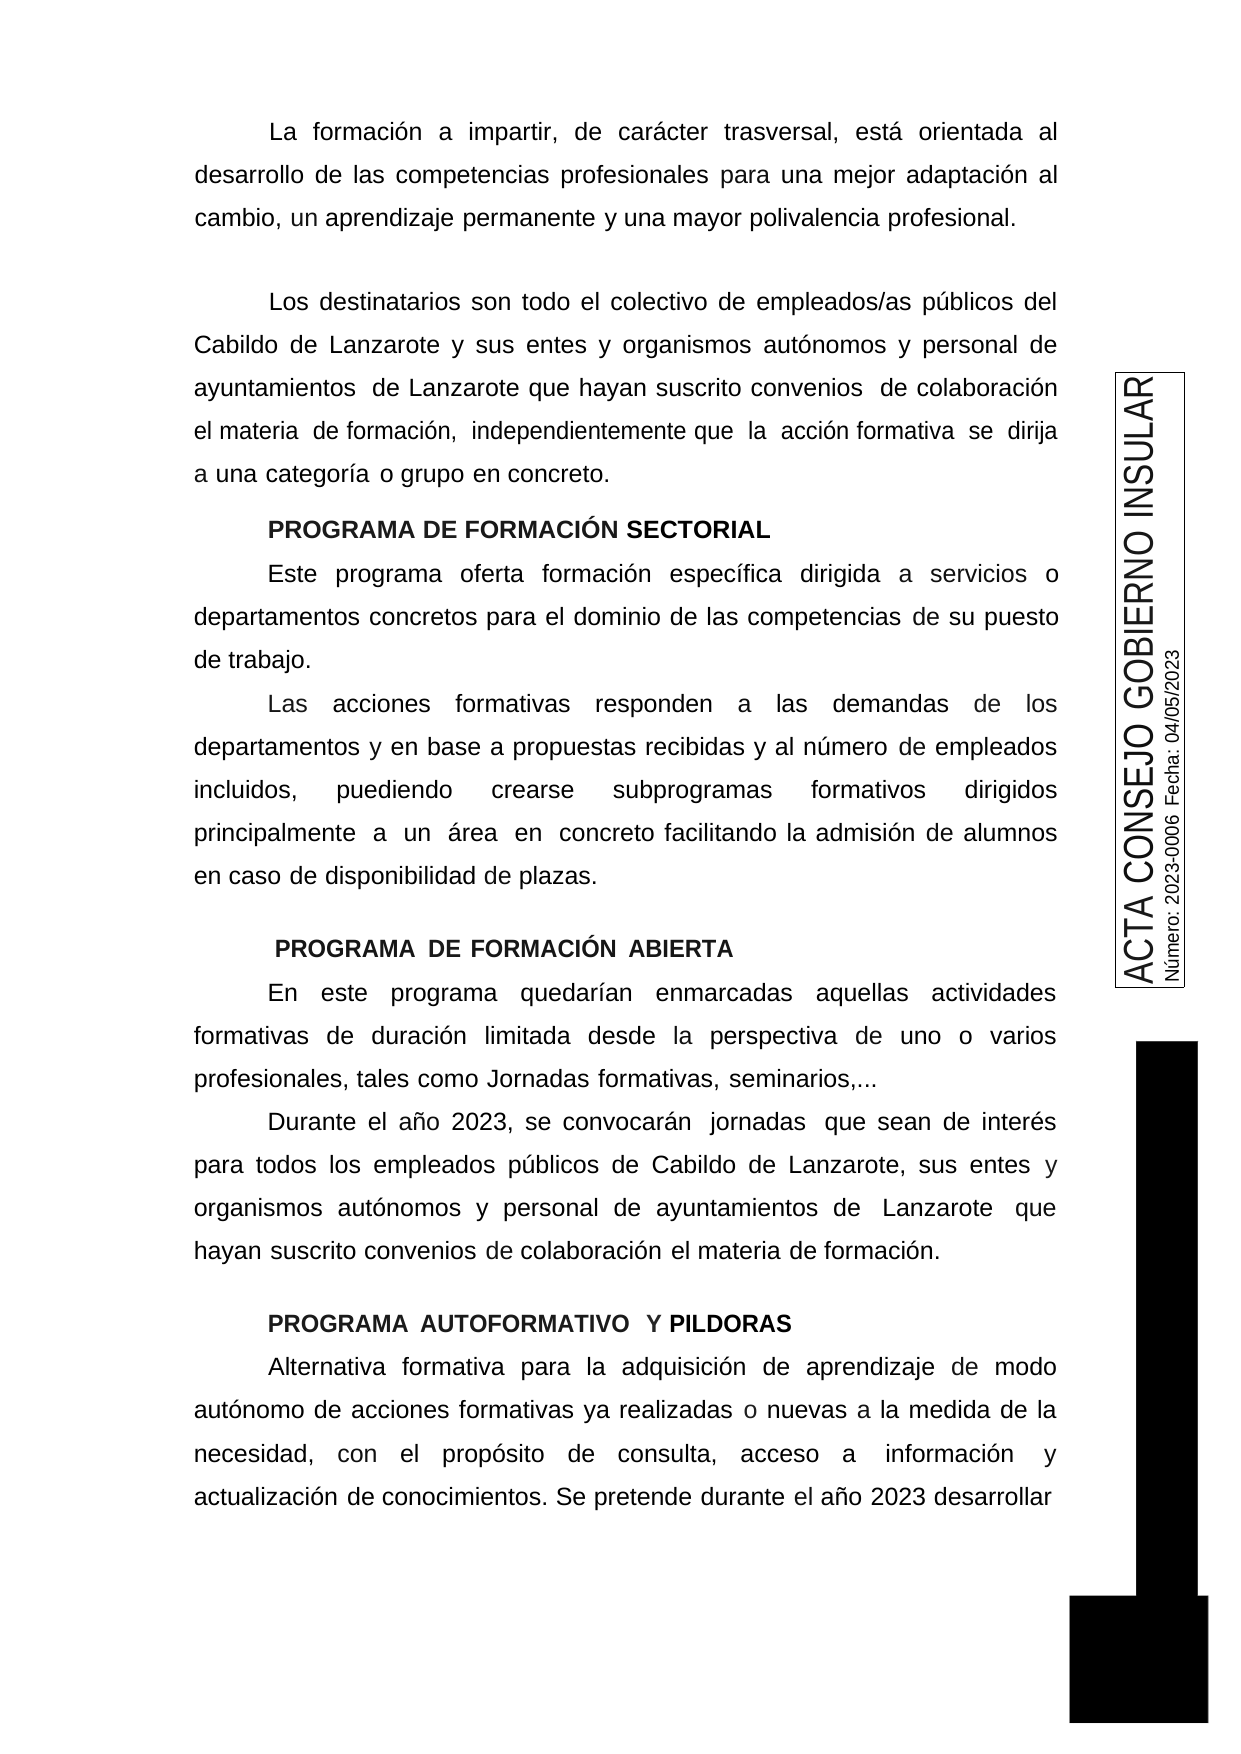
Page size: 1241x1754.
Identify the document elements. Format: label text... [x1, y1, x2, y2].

subtitle PROGRAMA AUTOFORMATIVO Y PILDORAS [268, 1309, 1068, 1338]
subtitle PROGRAMA DE FORMACIÓN SECTORIAL [268, 515, 1115, 544]
text Alternativa formativa para la adquisición de aprendizaje de modo autónomo de acciones formativas ya realizadas o nuevas a la medida de la necesidad, con el propósito de consulta, acceso a información y actualización de conocimientos. Se pretende durante el año 2023 desarrollar [193, 1352, 1057, 1511]
text Este programa oferta formación específica dirigida a servicios o departamentos concretos para el dominio de las competencias de su puesto de trabajo. [193, 559, 1059, 674]
text En este programa quedarían enmarcadas aquellas actividades formativas de duración limitada desde la perspectiva de uno o varios profesionales, tales como Jornadas formativas, seminarios,... [194, 977, 1056, 1092]
subtitle [1185, 934, 1221, 963]
text Las acciones formativas responden a las demandas de los departamentos y en base a propuestas recibidas y al número de empleados incluidos, puediendo crearse subprogramas formativos dirigidos principalmente a un área en concreto facilitando la admisión de alumnos en caso de disponibilidad de plazas. [193, 689, 1057, 890]
subtitle PROGRAMA DE FORMACIÓN ABIERTA [274, 934, 1115, 963]
text ACTA CONSEJO GOBIERNO INSULAR [1116, 374, 1161, 987]
text La formación a impartir, de carácter trasversal, está orientada al desarrollo de las competencias profesionales para una mejor adaptación al cambio, un aprendizaje permanente y una mayor polivalencia profesional. [194, 117, 1058, 232]
text Durante el año 2023, se convocarán jornadas que sean de interés para todos los empleados públicos de Cabildo de Lanzarote, sus entes y organismos autónomos y personal de ayuntamientos de Lanzarote que hayan suscrito convenios de colaboración el materia de formación. [193, 1107, 1057, 1265]
subtitle [1185, 515, 1221, 544]
text Los destinatarios son todo el colectivo de empleados/as públicos del Cabildo de Lanzarote y sus entes y organismos autónomos y personal de ayuntamientos de Lanzarote que hayan suscrito convenios de colaboración el materia de formación, independientemente que la acción formativa se dirija a una categoría o grupo en concreto. [193, 287, 1058, 488]
picture [1068, 1040, 1210, 1724]
text Número: 2023-0006 Fecha: 04/05/2023 [1161, 376, 1182, 987]
